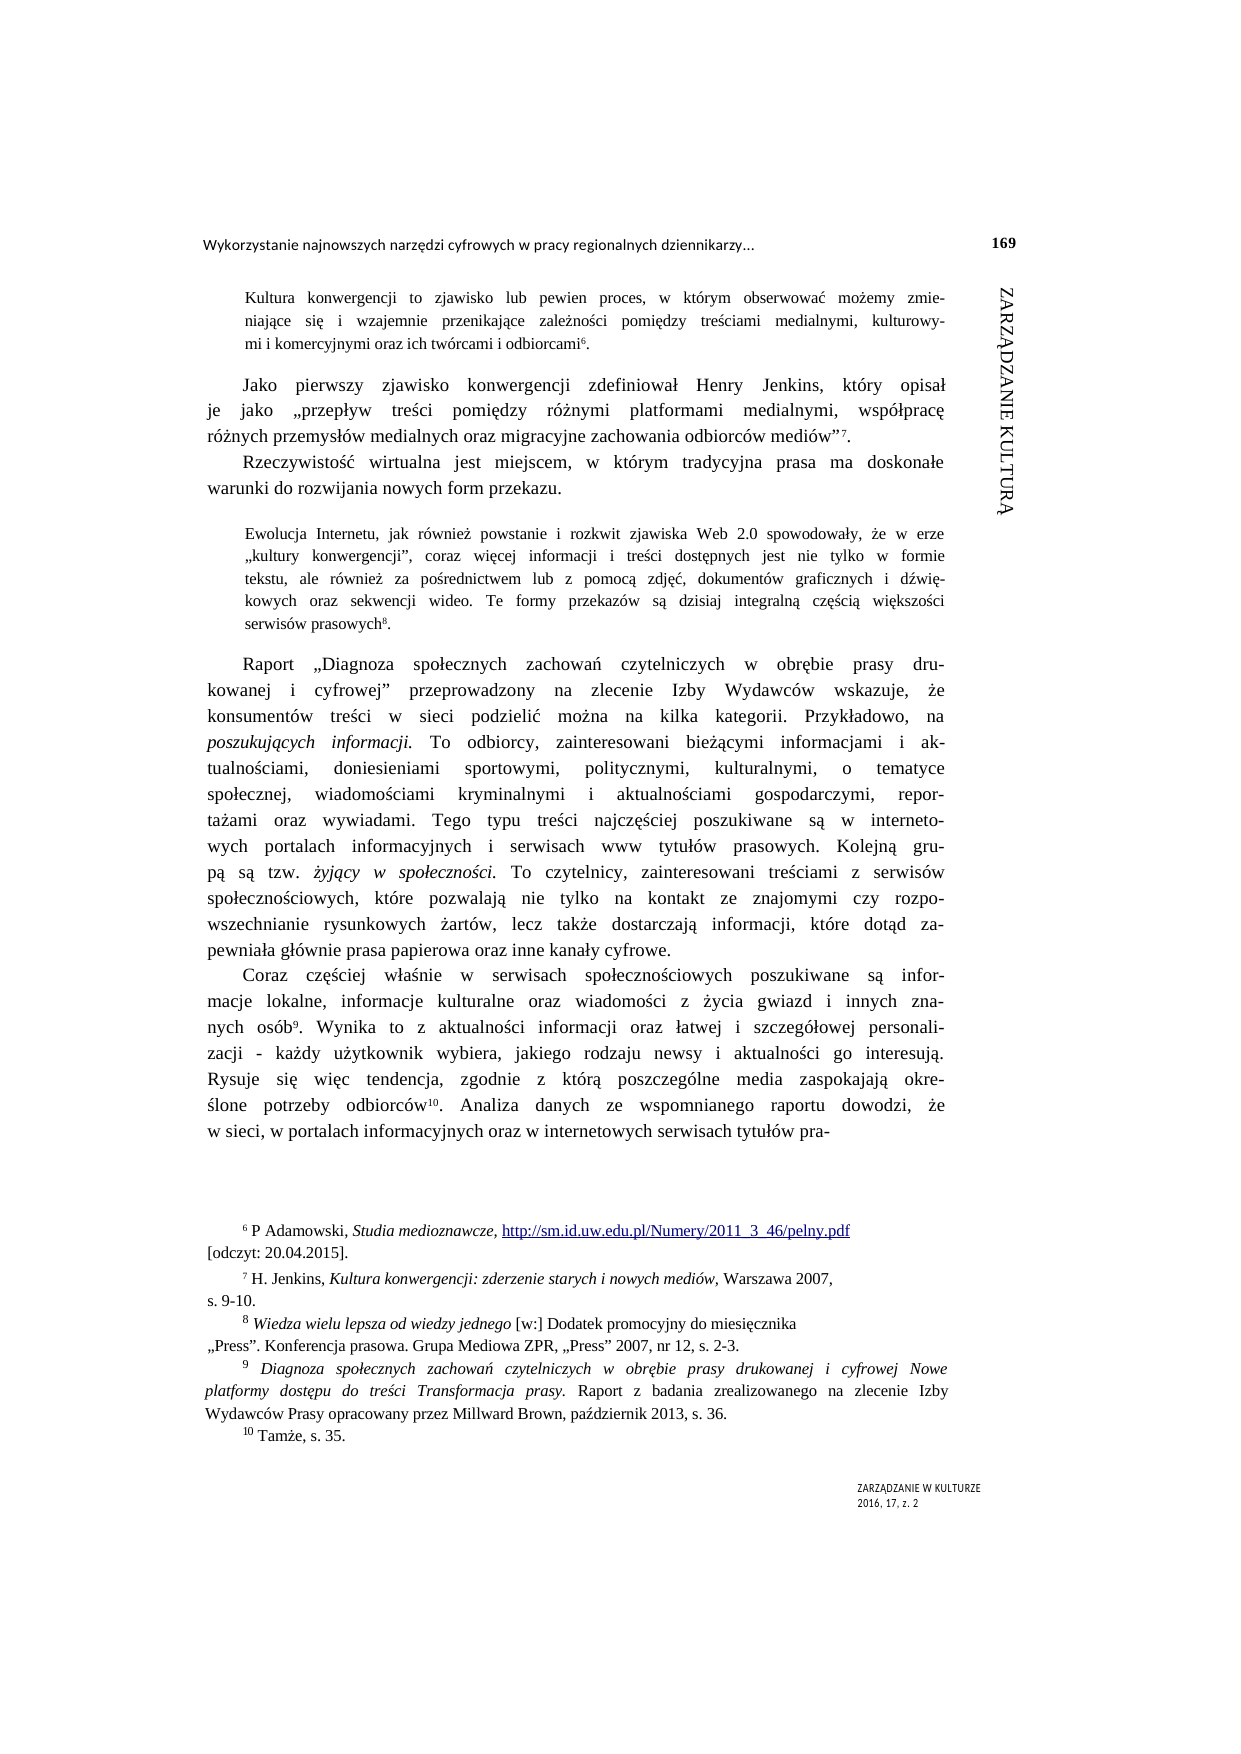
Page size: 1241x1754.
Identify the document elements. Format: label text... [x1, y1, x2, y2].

text Ewolucja Internetu, jak również powstanie i rozkwit zjawiska Web 2.0 spowodowały, że w erze „kultury konwergencji”, coraz więcej informacji i treści dostępnych jest nie tylko w formie tekstu, ale również za pośrednictwem lub z pomocą zdjęć, dokumentów graficznych i dźwię- kowych oraz sekwencji wideo. Te formy przekazów są dzisiaj integralną częścią większości serwisów prasowych8. [244, 521, 946, 634]
text 2016, 17, z. 2 [857, 1496, 1007, 1511]
text ZARZĄDZANIE W KULTURZE [857, 1481, 1007, 1496]
text 7 H. Jenkins, Kultura konwergencji: zderzenie starych i nowych mediów, Warszawa 2007, s. 9-10. [207, 1266, 949, 1311]
text Jako pierwszy zjawisko konwergencji zdefiniował Henry Jenkins, który opisał je jako „przepływ treści pomiędzy różnymi platformami medialnymi, współpracę różnych przemysłów medialnych oraz migracyjne zachowania odbiorców mediów”7. [207, 370, 946, 448]
text Kultura konwergencji to zjawisko lub pewien proces, w którym obserwować możemy zmie- niające się i wzajemnie przenikające zależności pomiędzy treściami medialnymi, kulturowy- mi i komercyjnymi oraz ich twórcami i odbiorcami6. [244, 285, 946, 354]
text Raport „Diagnoza społecznych zachowań czytelniczych w obrębie prasy dru- kowanej i cyfrowej” przeprowadzony na zlecenie Izby Wydawców wskazuje, że konsumentów treści w sieci podzielić można na kilka kategorii. Przykładowo, na poszukujących informacji. To odbiorcy, zainteresowani bieżącymi informacjami i ak- tualnościami, doniesieniami sportowymi, politycznymi, kulturalnymi, o tematyce społecznej, wiadomościami kryminalnymi i aktualnościami gospodarczymi, repor- tażami oraz wywiadami. Tego typu treści najczęściej poszukiwane są w interneto- wych portalach informacyjnych i serwisach www tytułów prasowych. Kolejną gru- pą są tzw. żyjący w społeczności. To czytelnicy, zainteresowani treściami z serwisów społecznościowych, które pozwalają nie tylko na kontakt ze znajomymi czy rozpo- wszechnianie rysunkowych żartów, lecz także dostarczają informacji, które dotąd za- pewniała głównie prasa papierowa oraz inne kanały cyfrowe. [207, 650, 946, 961]
text 8 Wiedza wielu lepsza od wiedzy jednego [w:] Dodatek promocyjny do miesięcznika „Press”. Konferencja prasowa. Grupa Mediowa ZPR, „Press” 2007, nr 12, s. 2-3. [207, 1311, 951, 1356]
text ZARZĄDZANIE KULTURĄ [998, 287, 1017, 516]
text Coraz częściej właśnie w serwisach społecznościowych poszukiwane są infor- macje lokalne, informacje kulturalne oraz wiadomości z życia gwiazd i innych zna- nych osób9. Wynika to z aktualności informacji oraz łatwej i szczegółowej personali- zacji - każdy użytkownik wybiera, jakiego rodzaju newsy i aktualności go interesują. Rysuje się więc tendencja, zgodnie z którą poszczególne media zaspokajają okre- ślone potrzeby odbiorców10. Analiza danych ze wspomnianego raportu dowodzi, że w sieci, w portalach informacyjnych oraz w internetowych serwisach tytułów pra- [207, 961, 946, 1143]
text Rzeczywistość wirtualna jest miejscem, w którym tradycyjna prasa ma doskonałe warunki do rozwijania nowych form przekazu. [207, 448, 946, 500]
text Wykorzystanie najnowszych narzędzi cyfrowych w pracy regionalnych dziennikarzy... [203, 238, 949, 254]
text 9 Diagnoza społecznych zachowań czytelniczych w obrębie prasy drukowanej i cyfrowej Nowe platformy dostępu do treści Transformacja prasy. Raport z badania zrealizowanego na zlecenie Izby Wydawców Prasy opracowany przez Millward Brown, październik 2013, s. 36. [205, 1356, 949, 1424]
text 169 [991, 236, 1021, 252]
text 10 Tamże, s. 35. [242, 1424, 951, 1446]
text 6 P Adamowski, Studia medioznawcze, http://sm.id.uw.edu.pl/Numery/2011_3_46/pelny.pdf [odczyt: 20.04.2015]. [207, 1218, 951, 1263]
